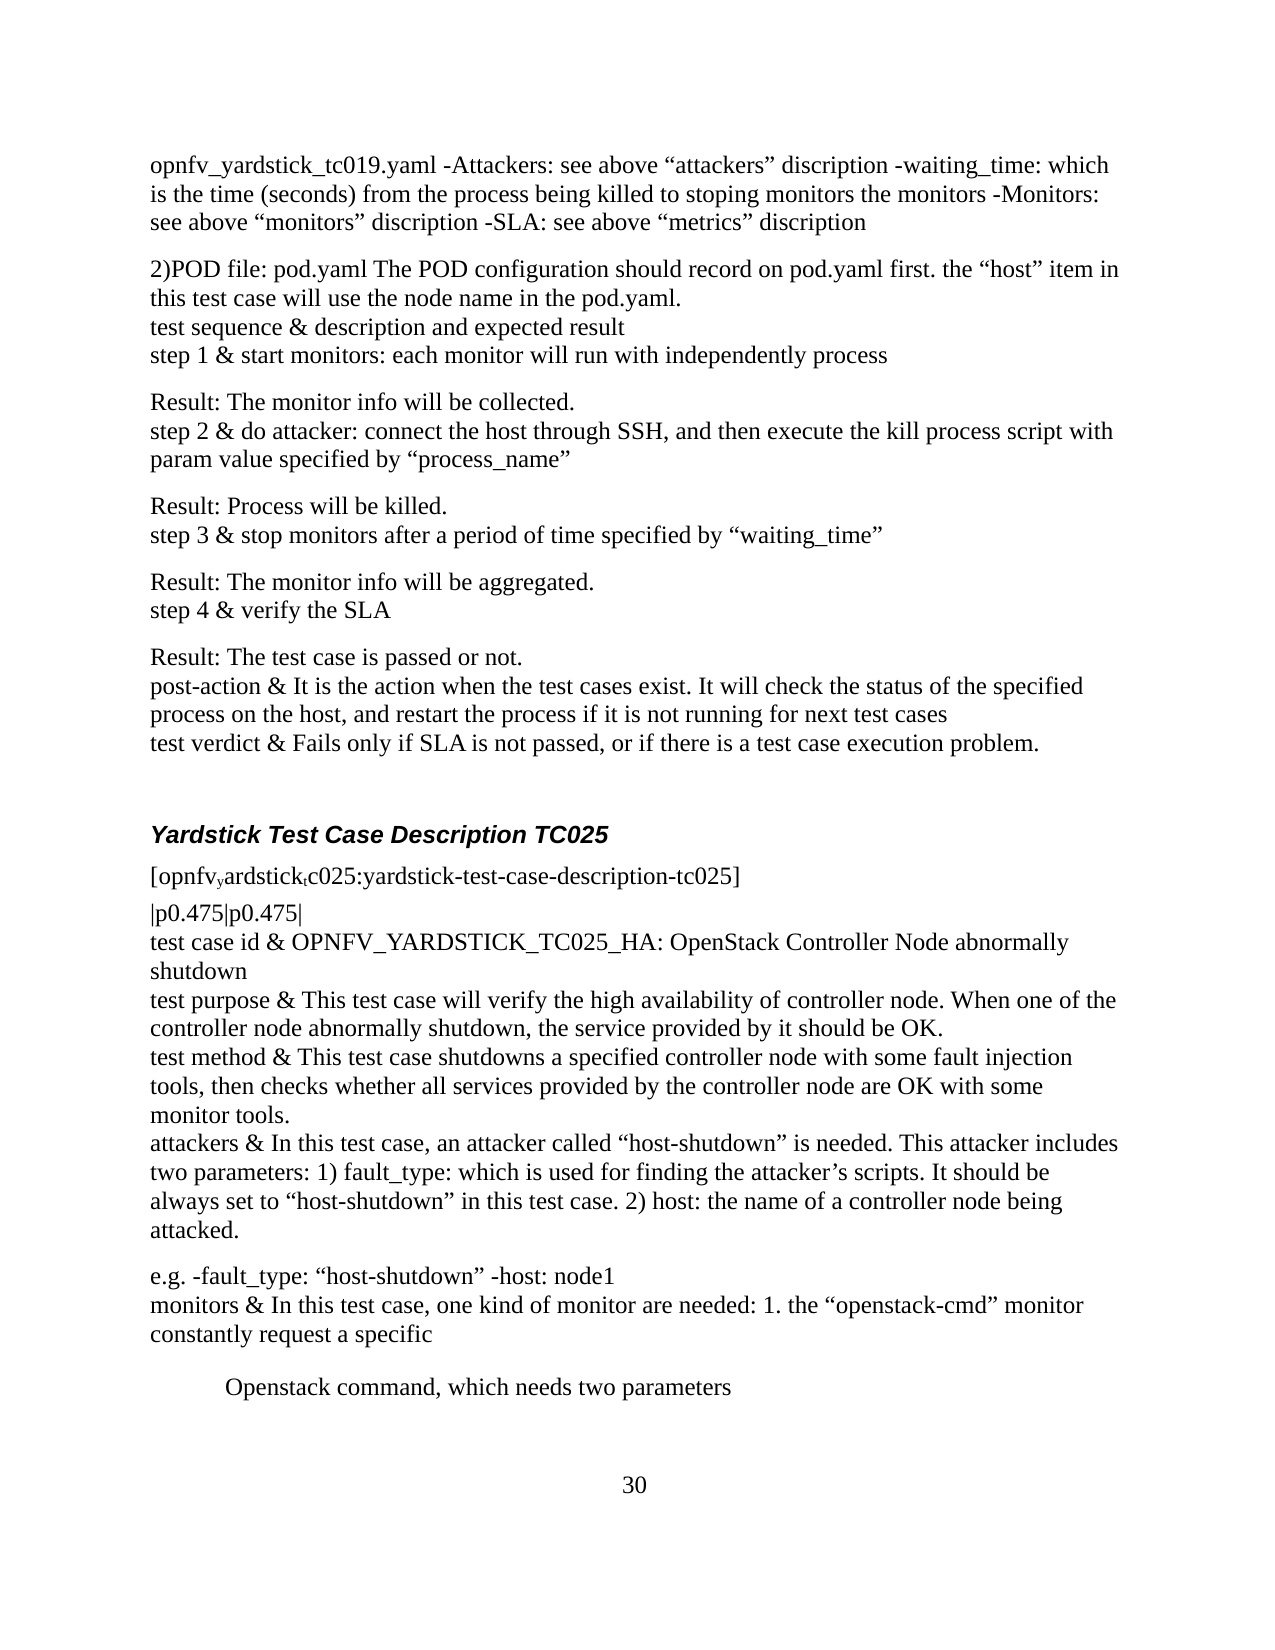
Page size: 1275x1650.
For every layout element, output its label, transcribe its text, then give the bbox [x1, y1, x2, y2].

text Result: Process will be killed. step 3 & stop monitors after a period of time specified by “waiting_time” [150, 491, 1125, 549]
text |p0.475|p0.475| test case id & OPNFV_YARDSTICK_TC025_HA: OpenStack Controller Node abnormally shutdown test purpose & This test case will verify the high availability of controller node. When one of the controller node abnormally shutdown, the service provided by it should be OK. test method & This test case shutdowns a specified controller node with some fault injection tools, then checks whether all services provided by the controller node are OK with some monitor tools. attackers & In this test case, an attacker called “host-shutdown” is needed. This attacker includes two parameters: 1) fault_type: which is used for finding the attacker’s scripts. It should be always set to “host-shutdown” in this test case. 2) host: the name of a controller node being attacked. [150, 898, 1125, 1243]
text 2)POD file: pod.yaml The POD configuration should record on pod.yaml first. the “host” item in this test case will use the node name in the pod.yaml. test sequence & description and expected result step 1 & start monitors: each monitor will run with independently process [150, 254, 1125, 369]
text Result: The test case is passed or not. post-action & It is the action when the test cases exist. It will check the status of the specified process on the host, and restart the process if it is not running for next test cases test verdict & Fails only if SLA is not passed, or if there is a test case execution problem. [150, 642, 1125, 786]
text Openstack command, which needs two parameters [225, 1372, 1125, 1400]
text Result: The monitor info will be collected. step 2 & do attacker: connect the host through SSH, and then execute the kill process script with param value specified by “process_name” [150, 387, 1125, 473]
text Result: The monitor info will be aggregated. step 4 & verify the SLA [150, 567, 1125, 624]
subtitle Yardstick Test Case Description TC025 [150, 820, 1125, 848]
text opnfv_yardstick_tc019.yaml -Attackers: see above “attackers” discription -waiting_time: which is the time (seconds) from the process being killed to stoping monitors the monitors -Monitors: see above “monitors” discription -SLA: see above “metrics” discription [150, 150, 1125, 236]
text [opnfvyardsticktc025:yardstick-test-case-description-tc025] [150, 861, 1125, 889]
text e.g. -fault_type: “host-shutdown” -host: node1 monitors & In this test case, one kind of monitor are needed: 1. the “openstack-cmd” monitor constantly request a specific [150, 1261, 1125, 1348]
